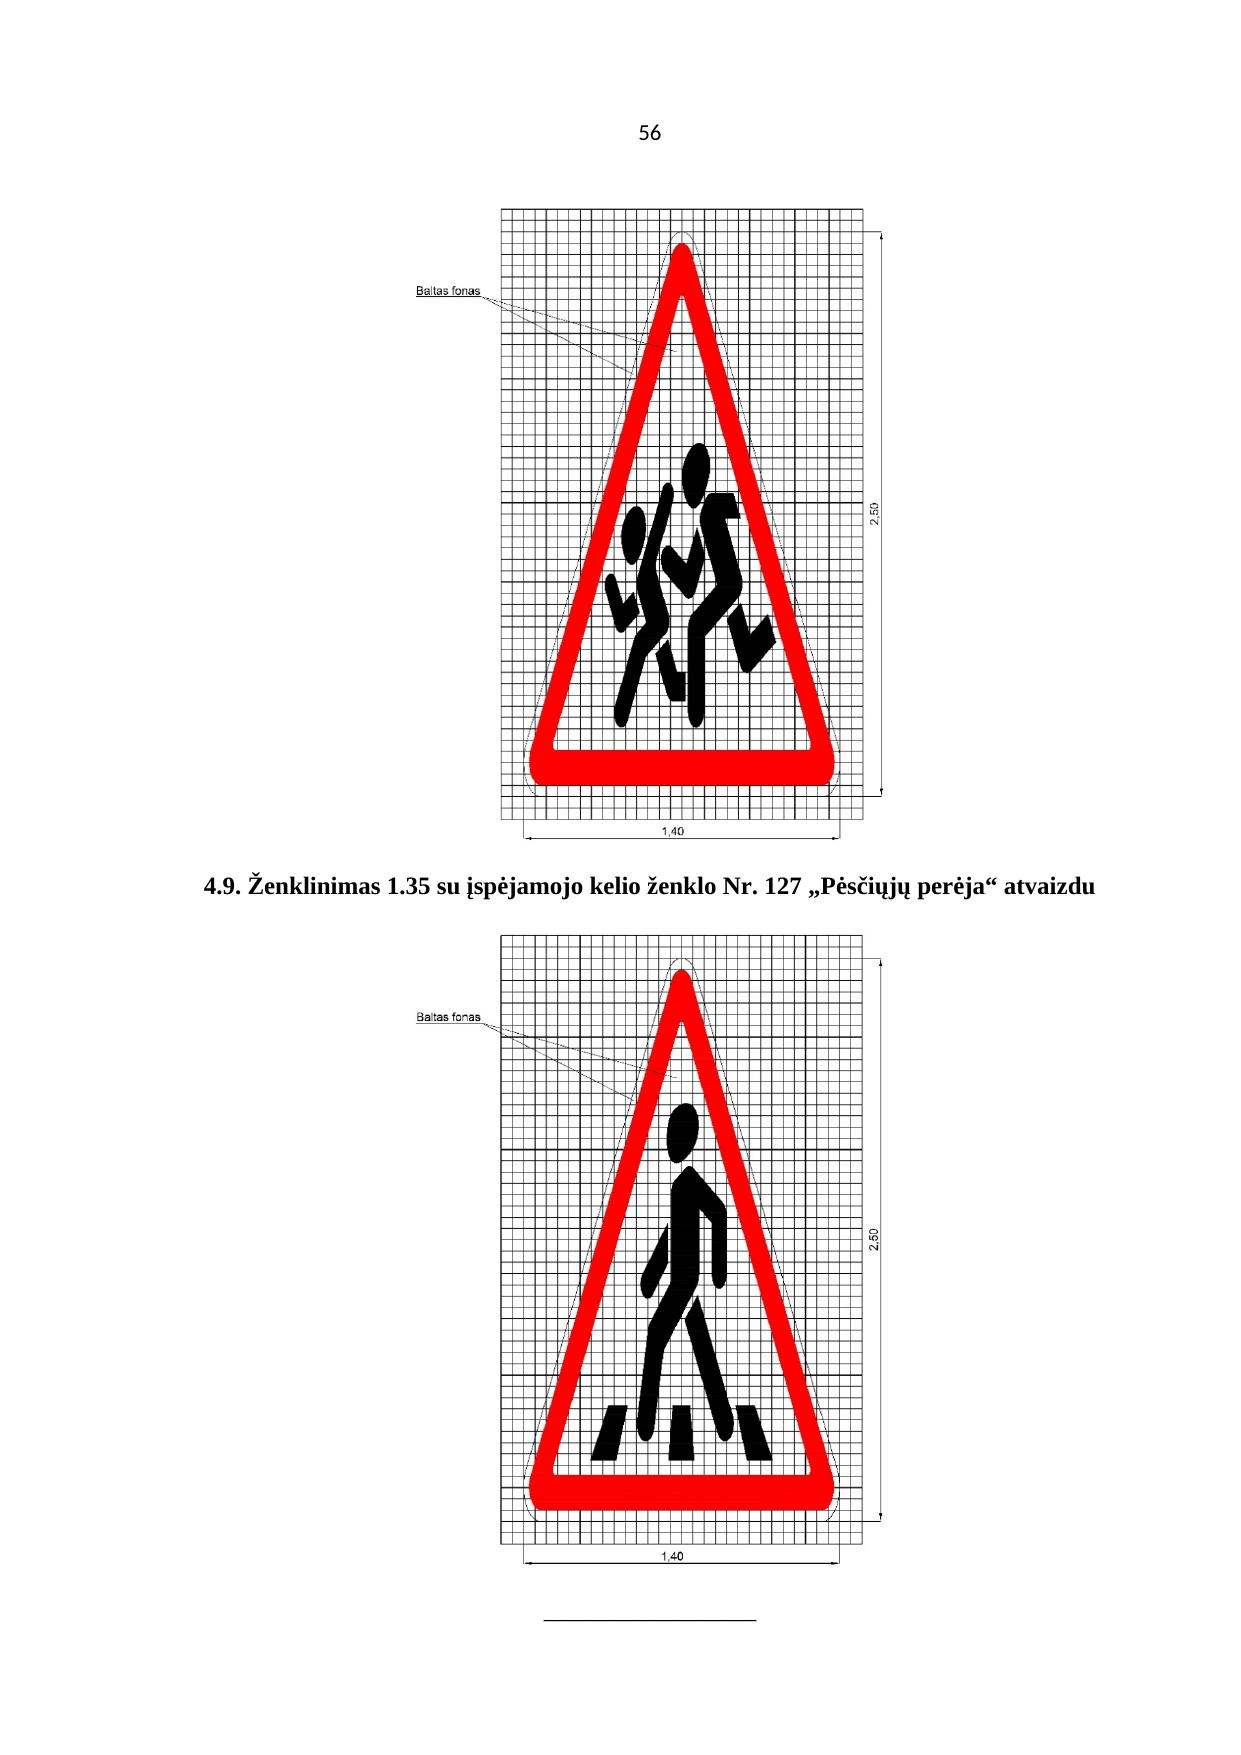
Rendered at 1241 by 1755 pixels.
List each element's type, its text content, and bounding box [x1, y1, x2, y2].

text _________________ [177, 1595, 1122, 1624]
text 4.9. Ženklinimas 1.35 su įspėjamojo kelio ženklo Nr. 127 „Pėsčiųjų perėja“ atvaizdu [177, 871, 1122, 900]
